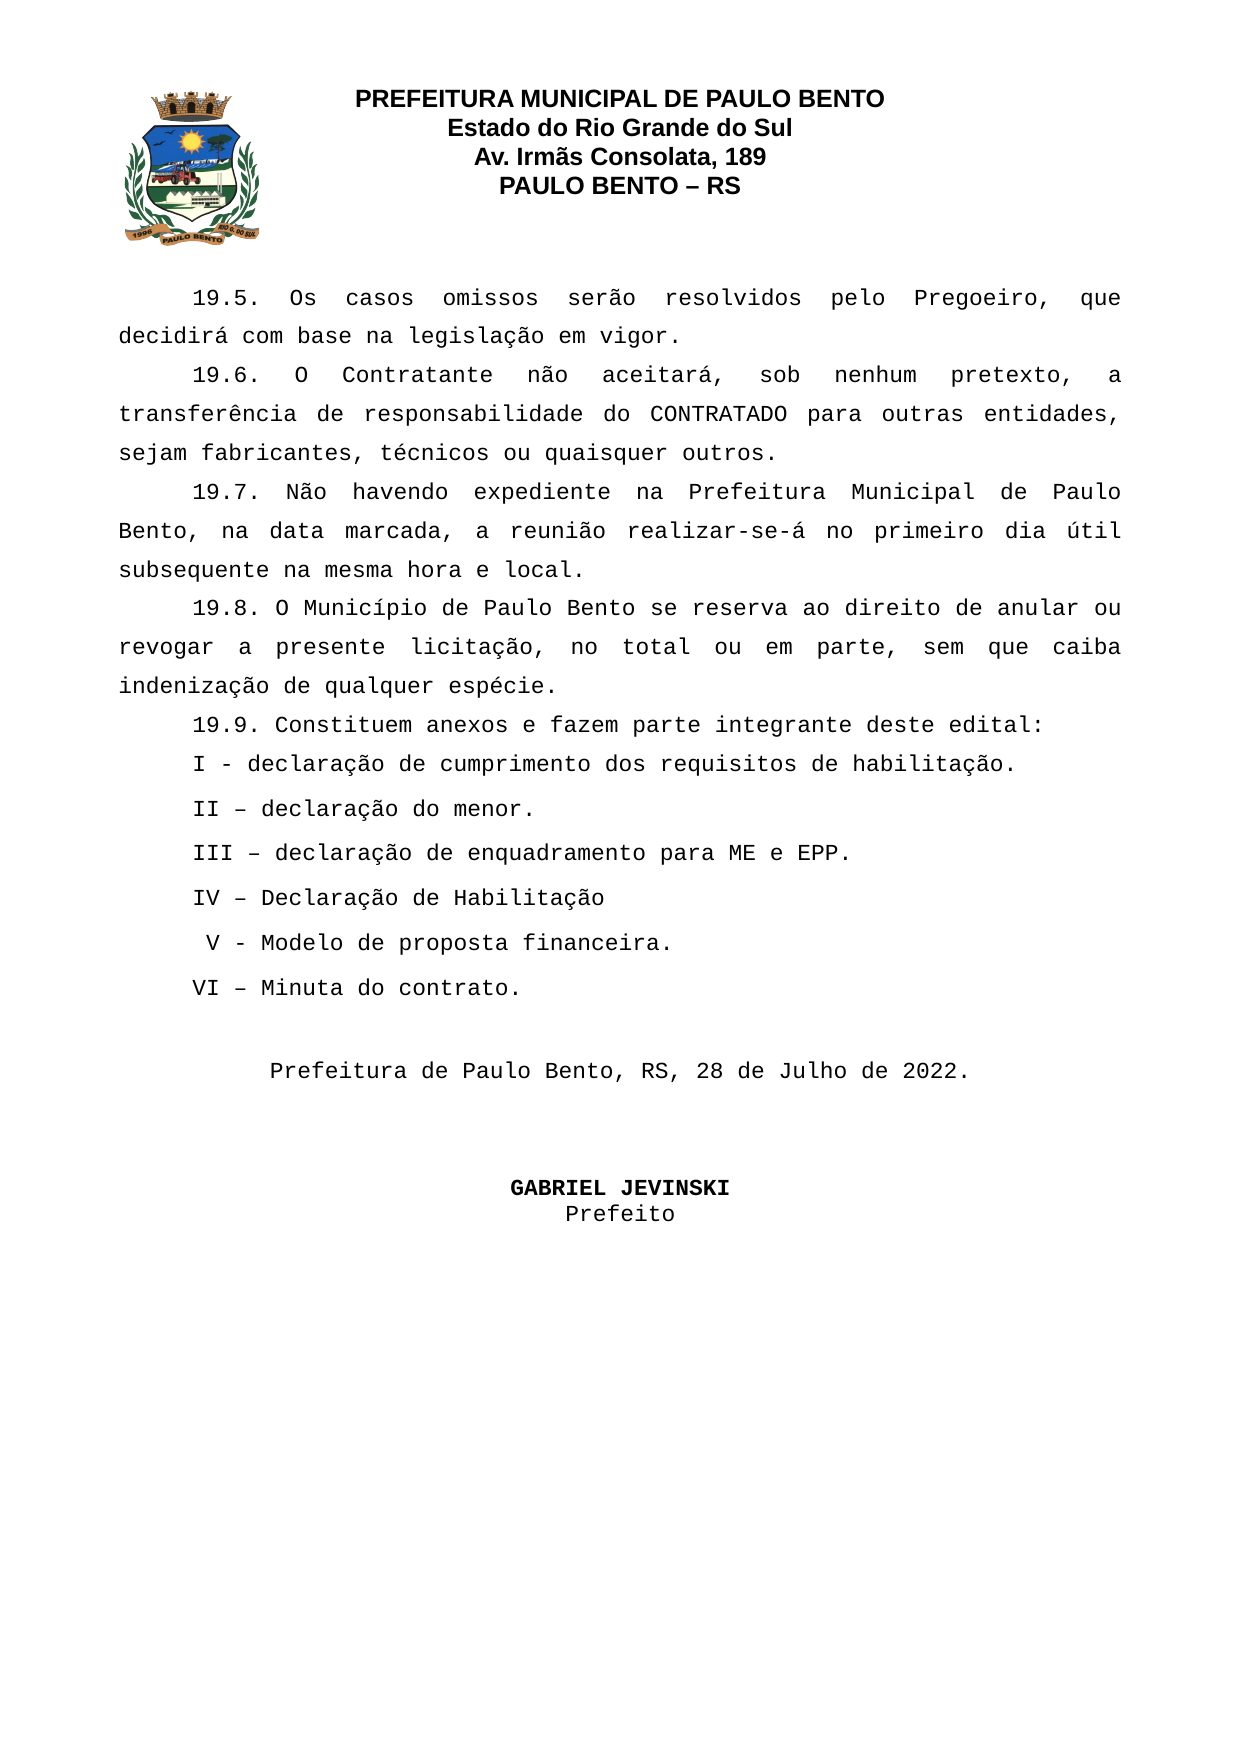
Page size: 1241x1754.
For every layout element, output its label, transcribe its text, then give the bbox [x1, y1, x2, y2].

text 19.6. O Contratante não aceitará, sob nenhum pretexto, a transferência de responsabilidade do CONTRATADO para outras entidades, sejam fabricantes, técnicos ou quaisquer outros. [118, 364, 1122, 467]
text V - Modelo de proposta financeira. [118, 931, 1122, 957]
text 19.7. Não havendo expediente na Prefeitura Municipal de Paulo Bento, na data marcada, a reunião realizar-se-á no primeiro dia útil subsequente na mesma hora e local. [118, 480, 1122, 584]
text 19.9. Constituem anexos e fazem parte integrante deste edital: [118, 713, 1122, 739]
text IV – Declaração de Habilitação [118, 887, 1122, 912]
text I - declaração de cumprimento dos requisitos de habilitação. [118, 752, 1122, 778]
text 19.8. O Município de Paulo Bento se reserva ao direito de anular ou revogar a presente licitação, no total ou em parte, sem que caiba indenização de qualquer espécie. [118, 597, 1122, 700]
text GABRIEL JEVINSKI [118, 1176, 1122, 1202]
text 19.5. Os casos omissos serão resolvidos pelo Pregoeiro, que decidirá com base na legislação em vigor. [118, 286, 1122, 351]
text Prefeitura de Paulo Bento, RS, 28 de Julho de 2022. [118, 1060, 1122, 1086]
text VI – Minuta do contrato. [118, 976, 1122, 1002]
text II – declaração do menor. [118, 797, 1122, 823]
text III – declaração de enquadramento para ME e EPP. [118, 842, 1122, 868]
text Prefeito [118, 1202, 1122, 1228]
